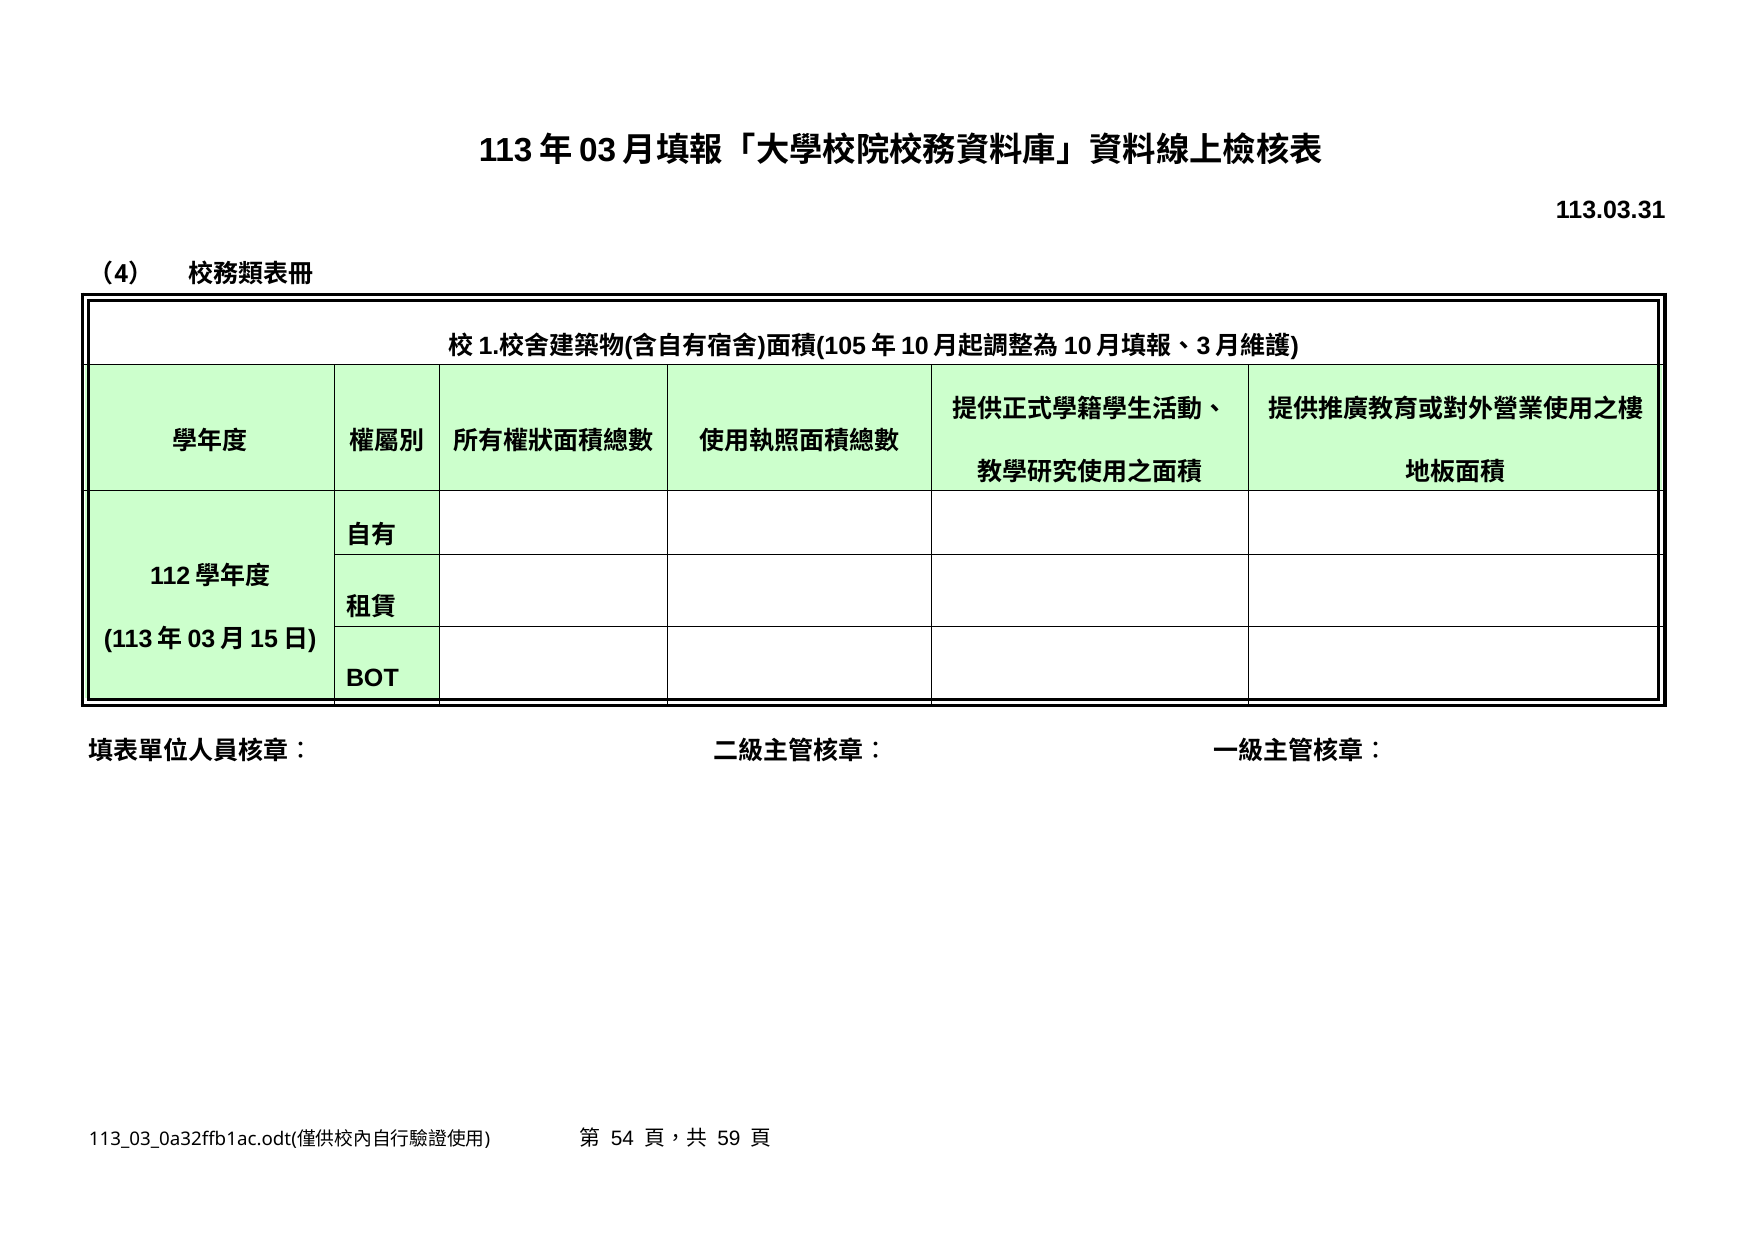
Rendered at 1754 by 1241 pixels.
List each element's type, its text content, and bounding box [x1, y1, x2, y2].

table_cell 112學年度 (113年03月15日) [90, 491, 334, 698]
table_cell 所有權狀面積總數 [440, 365, 667, 490]
table_cell 學年度 [90, 365, 334, 490]
text 113.03.31 [89, 167, 1665, 230]
table_cell [668, 555, 931, 626]
subtitle 113年03月填報「大學校院校務資料庫」資料線上檢核表 [89, 105, 1662, 167]
table_cell [1249, 627, 1657, 698]
table_cell 提供推廣教育或對外營業使用之樓地板面積 [1249, 365, 1657, 490]
table_cell [1249, 491, 1657, 554]
table_cell [668, 627, 931, 698]
table_cell [932, 627, 1248, 698]
table_cell [932, 555, 1248, 626]
table_cell 租賃 [335, 555, 439, 626]
table_cell 自有 [335, 491, 439, 554]
table_cell [668, 491, 931, 554]
table_cell [932, 491, 1248, 554]
table_cell [440, 491, 667, 554]
table_header 校1.校舍建築物(含自有宿舍)面積(105年10月起調整為10月填報、3月維護) [85, 296, 1662, 364]
table_cell 提供正式學籍學生活動、 教學研究使用之面積 [932, 365, 1248, 490]
table_cell [440, 627, 667, 698]
table_cell [440, 555, 667, 626]
table_cell [1249, 555, 1657, 626]
table_cell 權屬別 [335, 365, 439, 490]
list 校務類表冊 [89, 230, 1634, 292]
text 填表單位人員核章： 二級主管核章： 一級主管核章： [89, 707, 1665, 769]
table_cell 使用執照面積總數 [668, 365, 931, 490]
table_cell BOT [335, 627, 439, 698]
